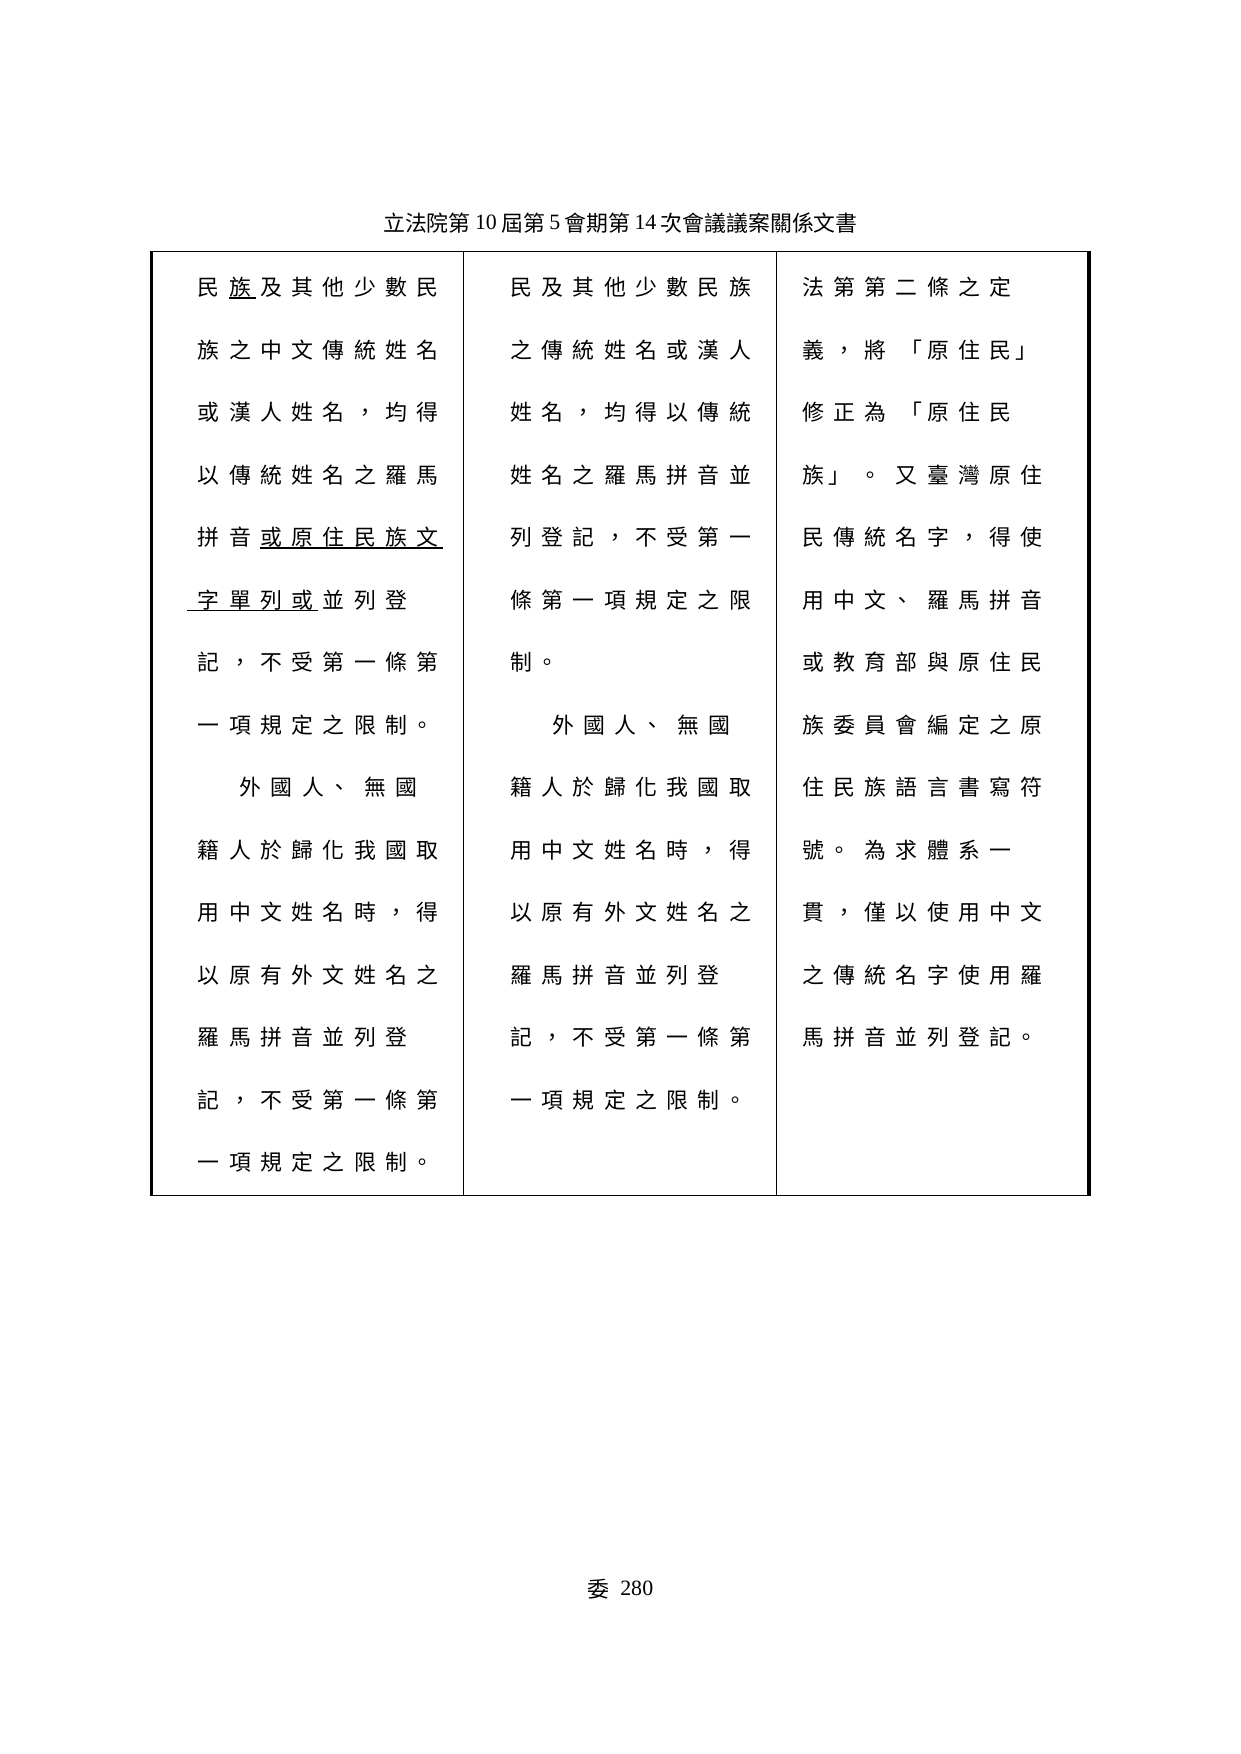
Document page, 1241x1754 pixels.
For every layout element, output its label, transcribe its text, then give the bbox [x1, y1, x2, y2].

table_cell 民族及其他少數民族之中文傳統姓名或漢人姓名，均得以傳統姓名之羅馬拼音或原住民族文字單列或並列登記，不受第一條第一項規定之限制。 外國人、無國籍人於歸化我國取用中文姓名時，得以原有外文姓名之羅馬拼音並列登記，不受第一條第一項規定之限制。 [153, 252, 463, 1195]
table_cell 民及其他少數民族之傳統姓名或漢人姓名，均得以傳統姓名之羅馬拼音並列登記，不受第一條第一項規定之限制。 外國人、無國籍人於歸化我國取用中文姓名時，得以原有外文姓名之羅馬拼音並列登記，不受第一條第一項規定之限制。 [464, 252, 776, 1195]
table_cell 法第第二條之定義，將「原住民」修正為「原住民族」。又臺灣原住民傳統名字，得使用中文、羅馬拼音或教育部與原住民族委員會編定之原住民族語言書寫符號。為求體系一貫，僅以使用中文之傳統名字使用羅馬拼音並列登記。 [777, 252, 1087, 1195]
